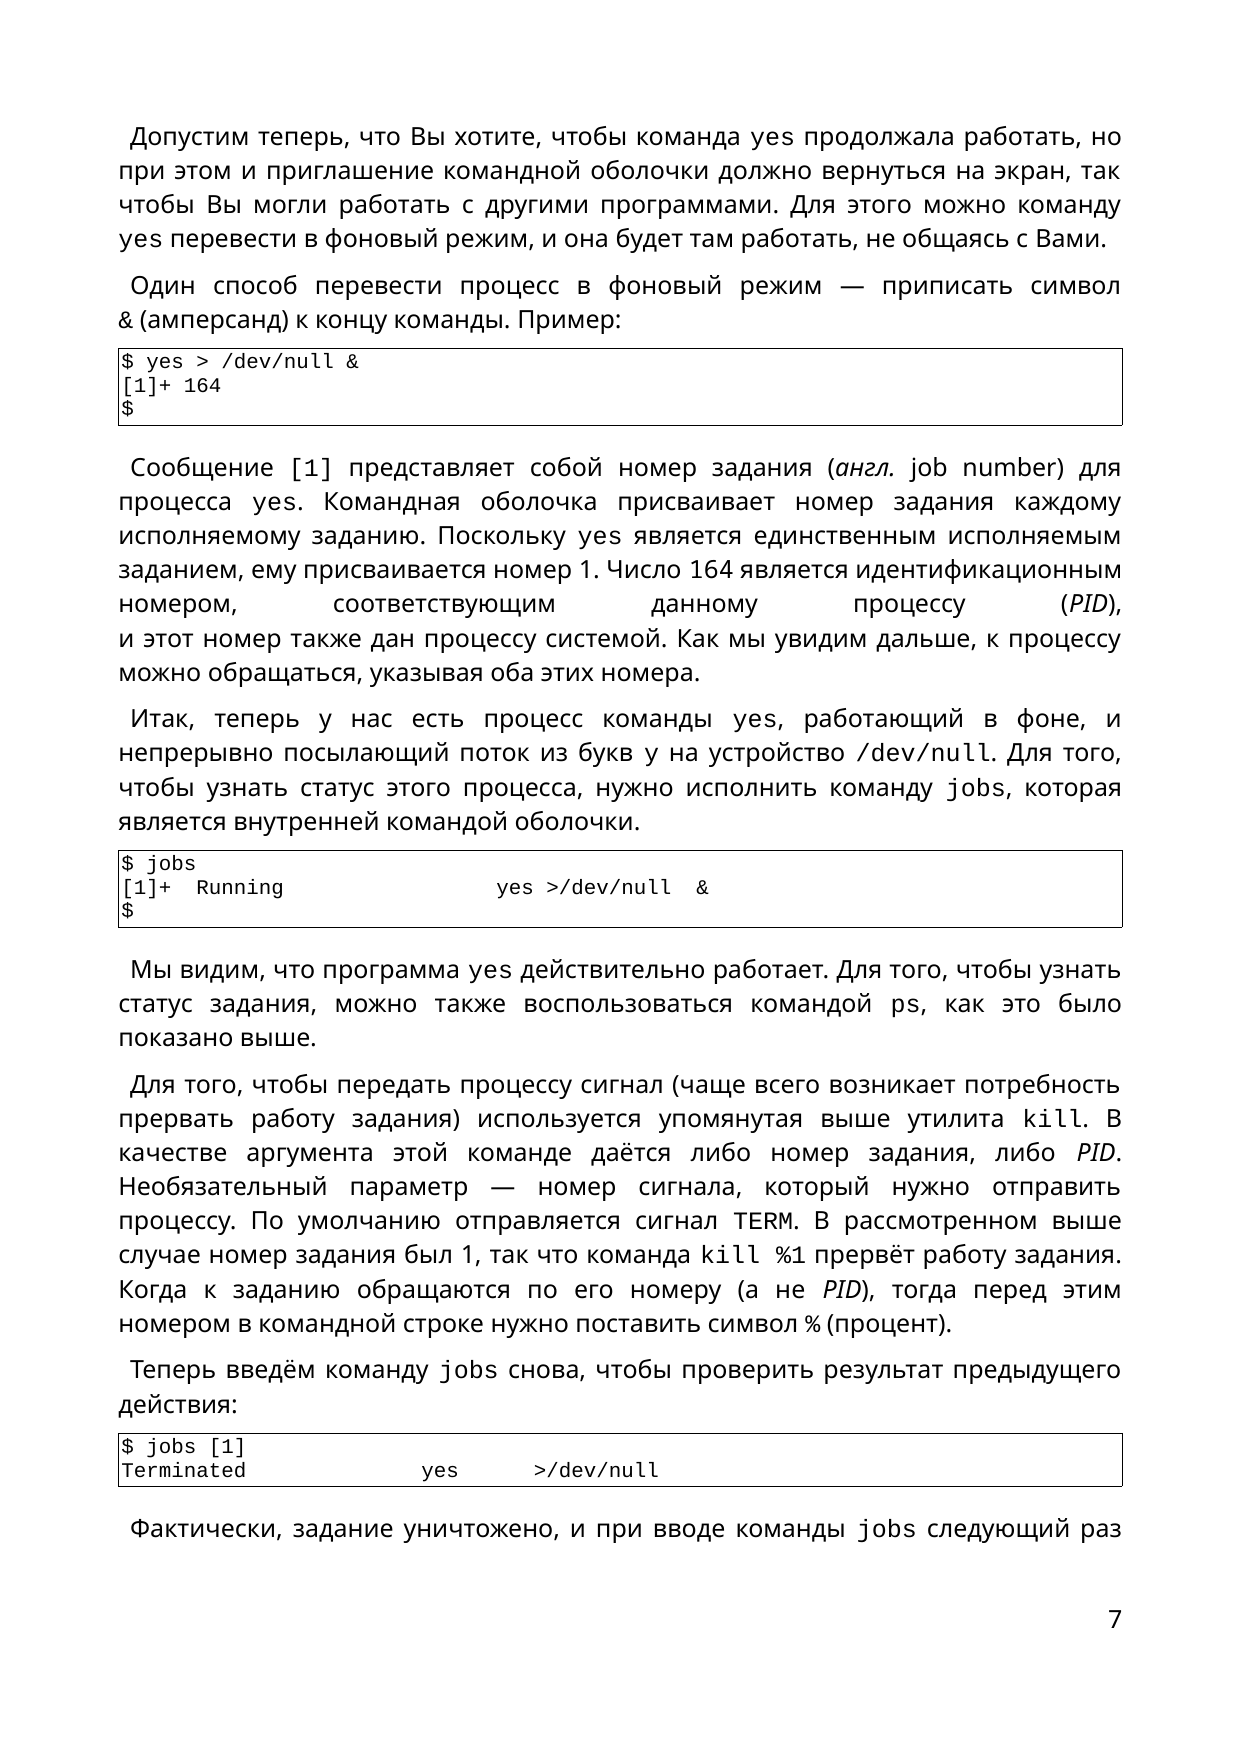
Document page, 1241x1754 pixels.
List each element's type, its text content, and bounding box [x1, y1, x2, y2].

text Сообщение [1] представляет собой номер задания (англ. job number) для процесса yes. Командная оболочка присваивает номер задания каждому исполняемому заданию. Поскольку yes является единственным исполняемым заданием, ему присваивается номер 1. Число 164 является идентификационным номером, соответствующим данному процессу (PID), и этот номер также дан процессу системой. Как мы увидим дальше, к процессу можно обращаться, указывая оба этих номера. [118, 449, 1122, 688]
text Фактически, задание уничтожено, и при вводе команды jobs следующий раз [118, 1510, 1122, 1545]
text Один способ перевести процесс в фоновый режим — приписать символ & (амперсанд) к концу команды. Пример: [118, 267, 1122, 336]
text $ jobs [1] [119, 1434, 1122, 1457]
text $ [119, 395, 1122, 425]
text Мы видим, что программа yes действительно работает. Для того, чтобы узнать статус задания, можно также воспользоваться командой ps, как это было показано выше. [118, 951, 1122, 1054]
text Для того, чтобы передать процессу сигнал (чаще всего возникает потребность прервать работу задания) используется упомянутая выше утилита kill. В качестве аргумента этой команде даётся либо номер задания, либо PID. Необязательный параметр — номер сигнала, который нужно отправить процессу. По умолчанию отправляется сигнал TERM. В рассмотренном выше случае номер задания был 1, так что команда kill %1 прервёт работу задания. Когда к заданию обращаются по его номеру (а не PID), тогда перед этим номером в командной строке нужно поставить символ % (процент). [118, 1066, 1122, 1339]
text $ jobs [119, 851, 1122, 874]
text Допустим теперь, что Вы хотите, чтобы команда yes продолжала работать, но при этом и приглашение командной оболочки должно вернуться на экран, так чтобы Вы могли работать с другими программами. Для этого можно команду yes перевести в фоновый режим, и она будет там работать, не общаясь с Вами. [118, 118, 1122, 255]
text Теперь введём команду jobs снова, чтобы проверить результат предыдущего действия: [118, 1352, 1122, 1420]
text [1]+ 164 [119, 372, 1122, 395]
text Terminated yes >/dev/null [119, 1457, 1122, 1486]
text [1]+ Running yes >/dev/null & [119, 874, 1122, 897]
text $ [119, 897, 1122, 927]
text Итак, теперь у нас есть процесс команды yes, работающий в фоне, и непрерывно посылающий поток из букв y на устройство /dev/null. Для того, чтобы узнать статус этого процесса, нужно исполнить команду jobs, которая является внутренней командой оболочки. [118, 701, 1122, 838]
text $ yes > /dev/null & [119, 349, 1122, 372]
